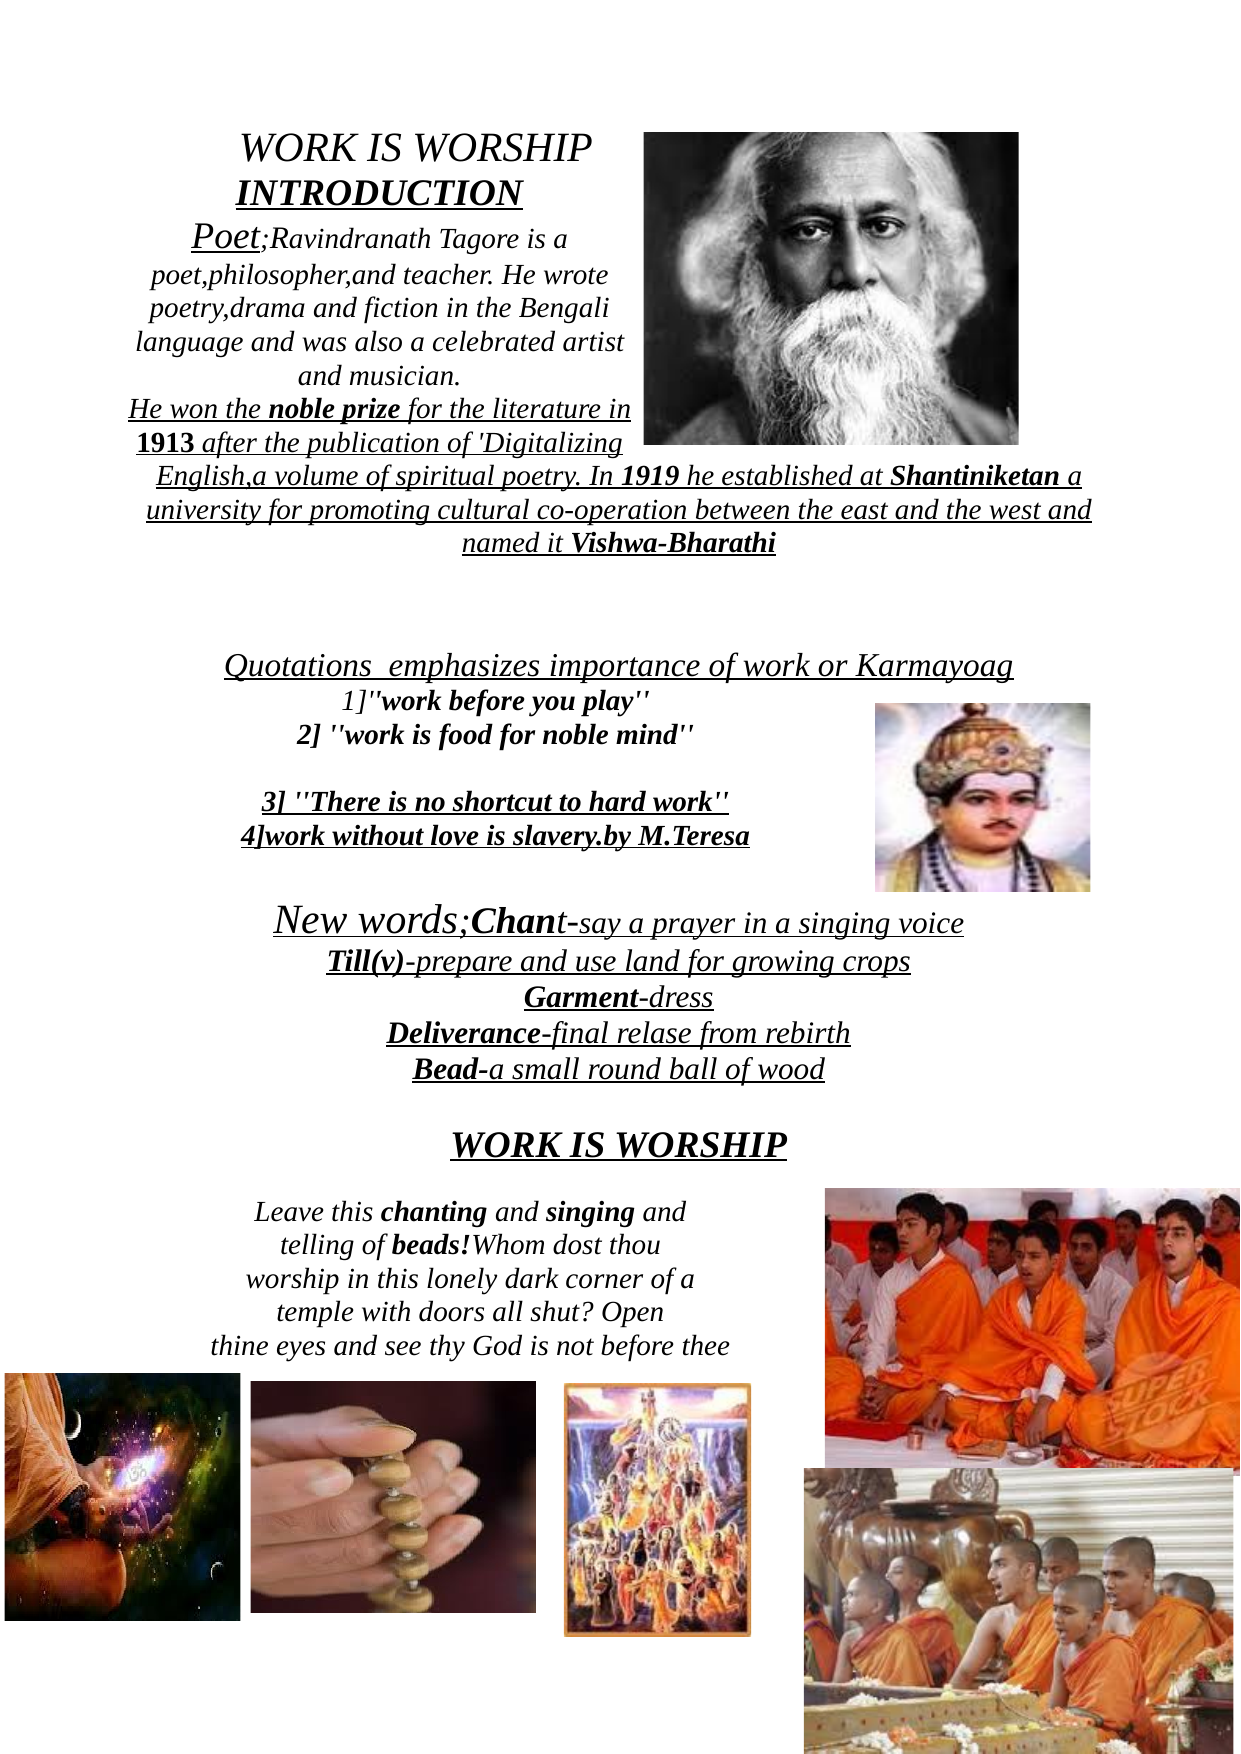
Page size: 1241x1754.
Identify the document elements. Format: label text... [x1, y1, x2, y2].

text temple with doors all shut? Open [118, 1294, 824, 1328]
picture [4, 1373, 241, 1621]
text Deliverance-final relase from rebirth [118, 1014, 1122, 1050]
text Bead-a small round ball of wood [118, 1050, 1122, 1086]
text [1091, 818, 1122, 851]
text 2] ''work is food for noble mind'' [118, 717, 875, 751]
text 3] ''There is no shortcut to hard work'' [118, 784, 875, 818]
picture [803, 1188, 1240, 1754]
text Quotations emphasizes importance of work or Karmayoag [118, 645, 1122, 683]
text Poet;Ravindranath Tagore is a poet,philosopher,and teacher. He wrote poetry,drama and fiction in the Bengali language and was also a celebrated artist and musician. [118, 214, 643, 391]
text WORK IS WORSHIP [118, 1122, 1122, 1165]
picture [563, 1383, 752, 1637]
text worship in this lonely dark corner of a [118, 1261, 824, 1294]
text New words;Chant-say a prayer in a singing voice [118, 894, 1122, 942]
text 1]''work before you play'' [118, 683, 1122, 717]
picture [250, 1381, 536, 1613]
text Garment-dress [118, 978, 1122, 1014]
text WORK IS WORSHIP [118, 118, 1122, 171]
text thine eyes and see thy God is not before thee [118, 1328, 824, 1362]
picture [875, 703, 1091, 892]
text 4]work without love is slavery.by M.Teresa [118, 818, 875, 851]
text INTRODUCTION [118, 171, 643, 214]
text [1019, 214, 1122, 391]
text telling of beads!Whom dost thou [118, 1227, 824, 1261]
text [1091, 717, 1122, 751]
text [1091, 784, 1122, 818]
text He won the noble prize for the literature in 1913 after the publication of 'Digitalizing English,a volume of spiritual poetry. In 1919 he established at Shantiniketan a university for promoting cultural co-operation between the east and the west and named it Vishwa-Bharathi [118, 391, 1122, 559]
text Leave this chanting and singing and [118, 1194, 824, 1227]
picture [643, 132, 1019, 445]
text Till(v)-prepare and use land for growing crops [118, 942, 1122, 978]
text [1019, 171, 1122, 214]
